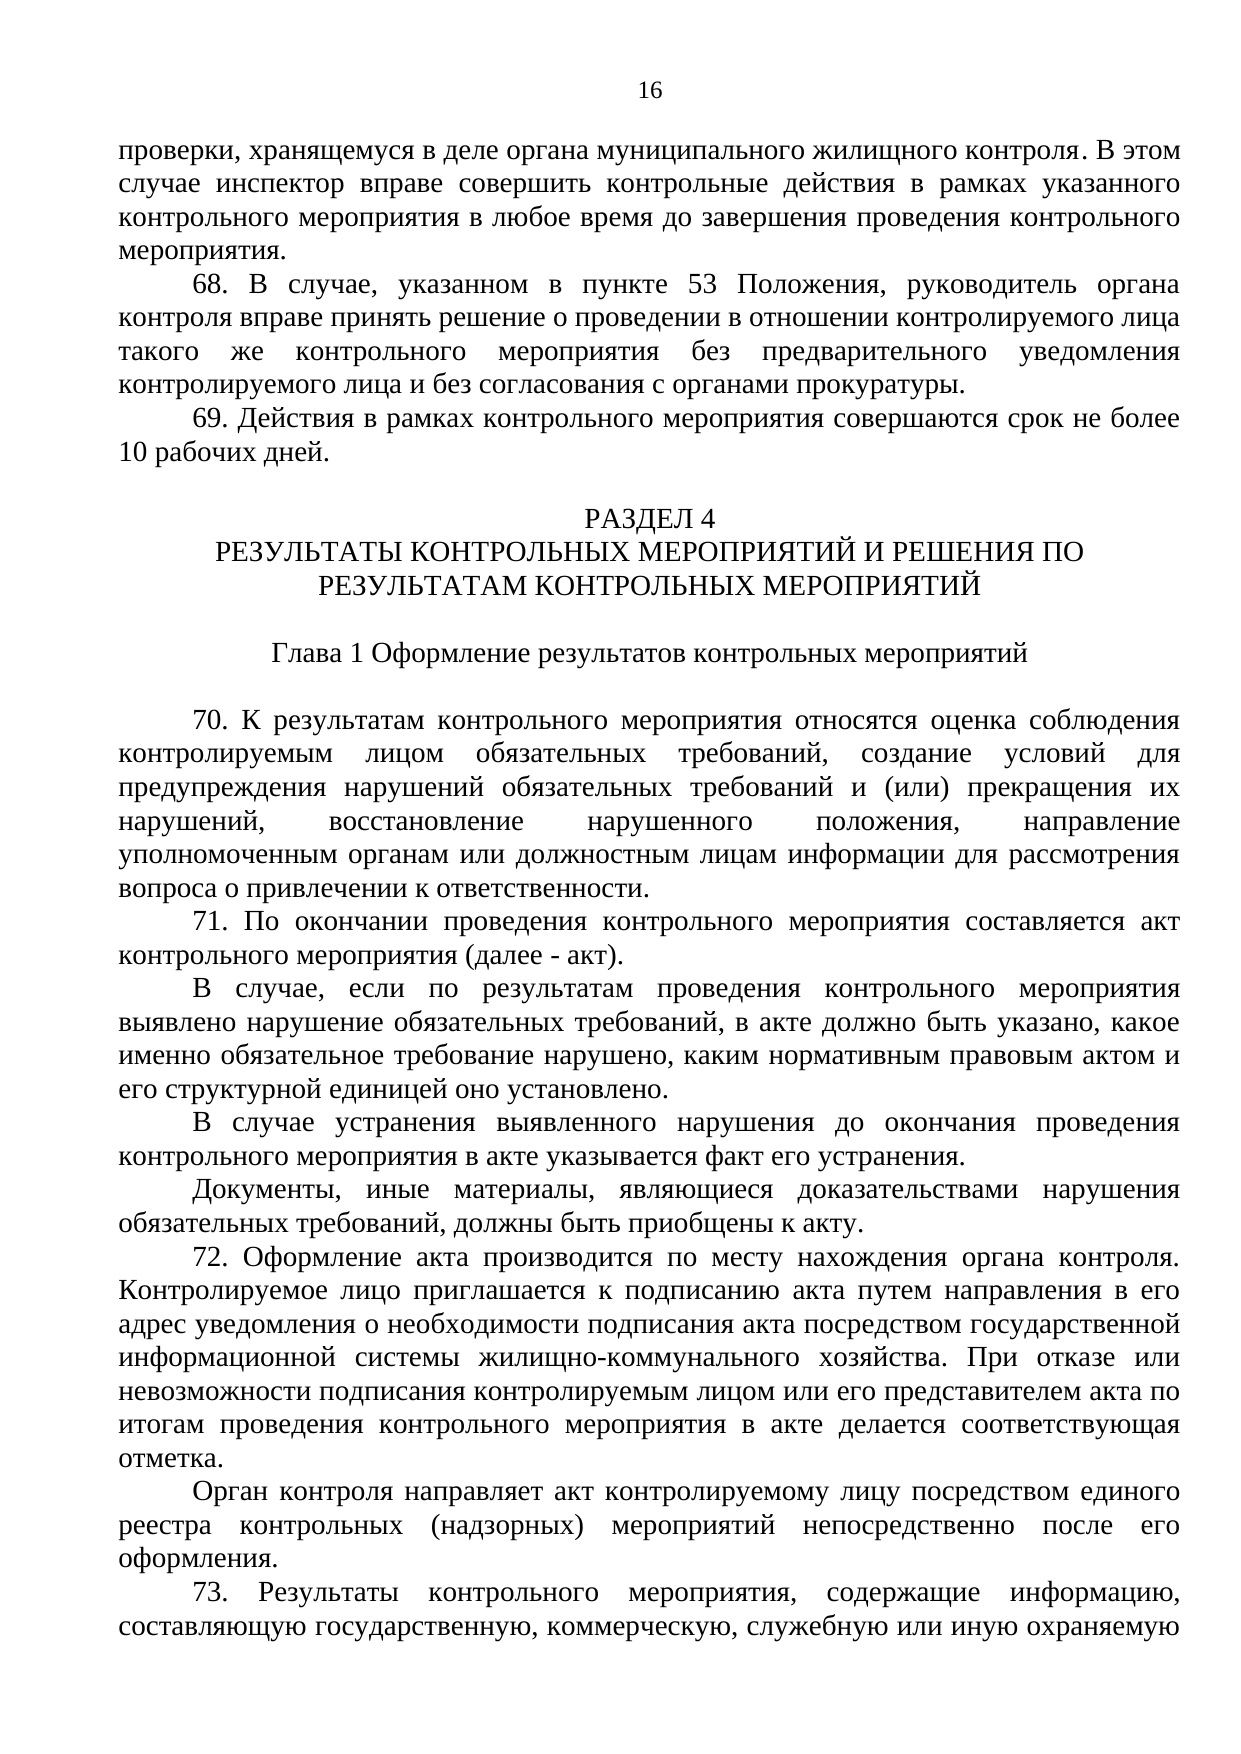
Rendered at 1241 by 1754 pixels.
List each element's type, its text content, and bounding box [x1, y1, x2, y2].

text 69. Действия в рамках контрольного мероприятия совершаются срок не более 10 рабочих дней. [118, 400, 1181, 467]
text РЕЗУЛЬТАТЫ КОНТРОЛЬНЫХ МЕРОПРИЯТИЙ И РЕШЕНИЯ ПО РЕЗУЛЬТАТАМ КОНТРОЛЬНЫХ МЕРОПРИЯТИЙ [118, 534, 1181, 601]
text РАЗДЕЛ 4 [118, 501, 1181, 534]
text В случае устранения выявленного нарушения до окончания проведения контрольного мероприятия в акте указывается факт его устранения. [118, 1104, 1181, 1172]
text Документы, иные материалы, являющиеся доказательствами нарушения обязательных требований, должны быть приобщены к акту. [118, 1172, 1181, 1239]
text 73. Результаты контрольного мероприятия, содержащие информацию, составляющую государственную, коммерческую, служебную или иную охраняемую [118, 1574, 1181, 1641]
text проверки, хранящемуся в деле органа муниципального жилищного контроля. В этом случае инспектор вправе совершить контрольные действия в рамках указанного контрольного мероприятия в любое время до завершения проведения контрольного мероприятия. [118, 132, 1181, 266]
text В случае, если по результатам проведения контрольного мероприятия выявлено нарушение обязательных требований, в акте должно быть указано, какое именно обязательное требование нарушено, каким нормативным правовым актом и его структурной единицей оно установлено. [118, 970, 1181, 1104]
text Глава 1 Оформление результатов контрольных мероприятий [118, 635, 1181, 668]
text 71. По окончании проведения контрольного мероприятия составляется акт контрольного мероприятия (далее - акт). [118, 903, 1181, 970]
text 72. Оформление акта производится по месту нахождения органа контроля. Контролируемое лицо приглашается к подписанию акта путем направления в его адрес уведомления о необходимости подписания акта посредством государственной информационной системы жилищно-коммунального хозяйства. При отказе или невозможности подписания контролируемым лицом или его представителем акта по итогам проведения контрольного мероприятия в акте делается соответствующая отметка. [118, 1239, 1181, 1473]
text 70. К результатам контрольного мероприятия относятся оценка соблюдения контролируемым лицом обязательных требований, создание условий для предупреждения нарушений обязательных требований и (или) прекращения их нарушений, восстановление нарушенного положения, направление уполномоченным органам или должностным лицам информации для рассмотрения вопроса о привлечении к ответственности. [118, 702, 1181, 903]
text Орган контроля направляет акт контролируемому лицу посредством единого реестра контрольных (надзорных) мероприятий непосредственно после его оформления. [118, 1473, 1181, 1574]
text 68. В случае, указанном в пункте 53 Положения, руководитель органа контроля вправе принять решение о проведении в отношении контролируемого лица такого же контрольного мероприятия без предварительного уведомления контролируемого лица и без согласования с органами прокуратуры. [118, 266, 1181, 400]
